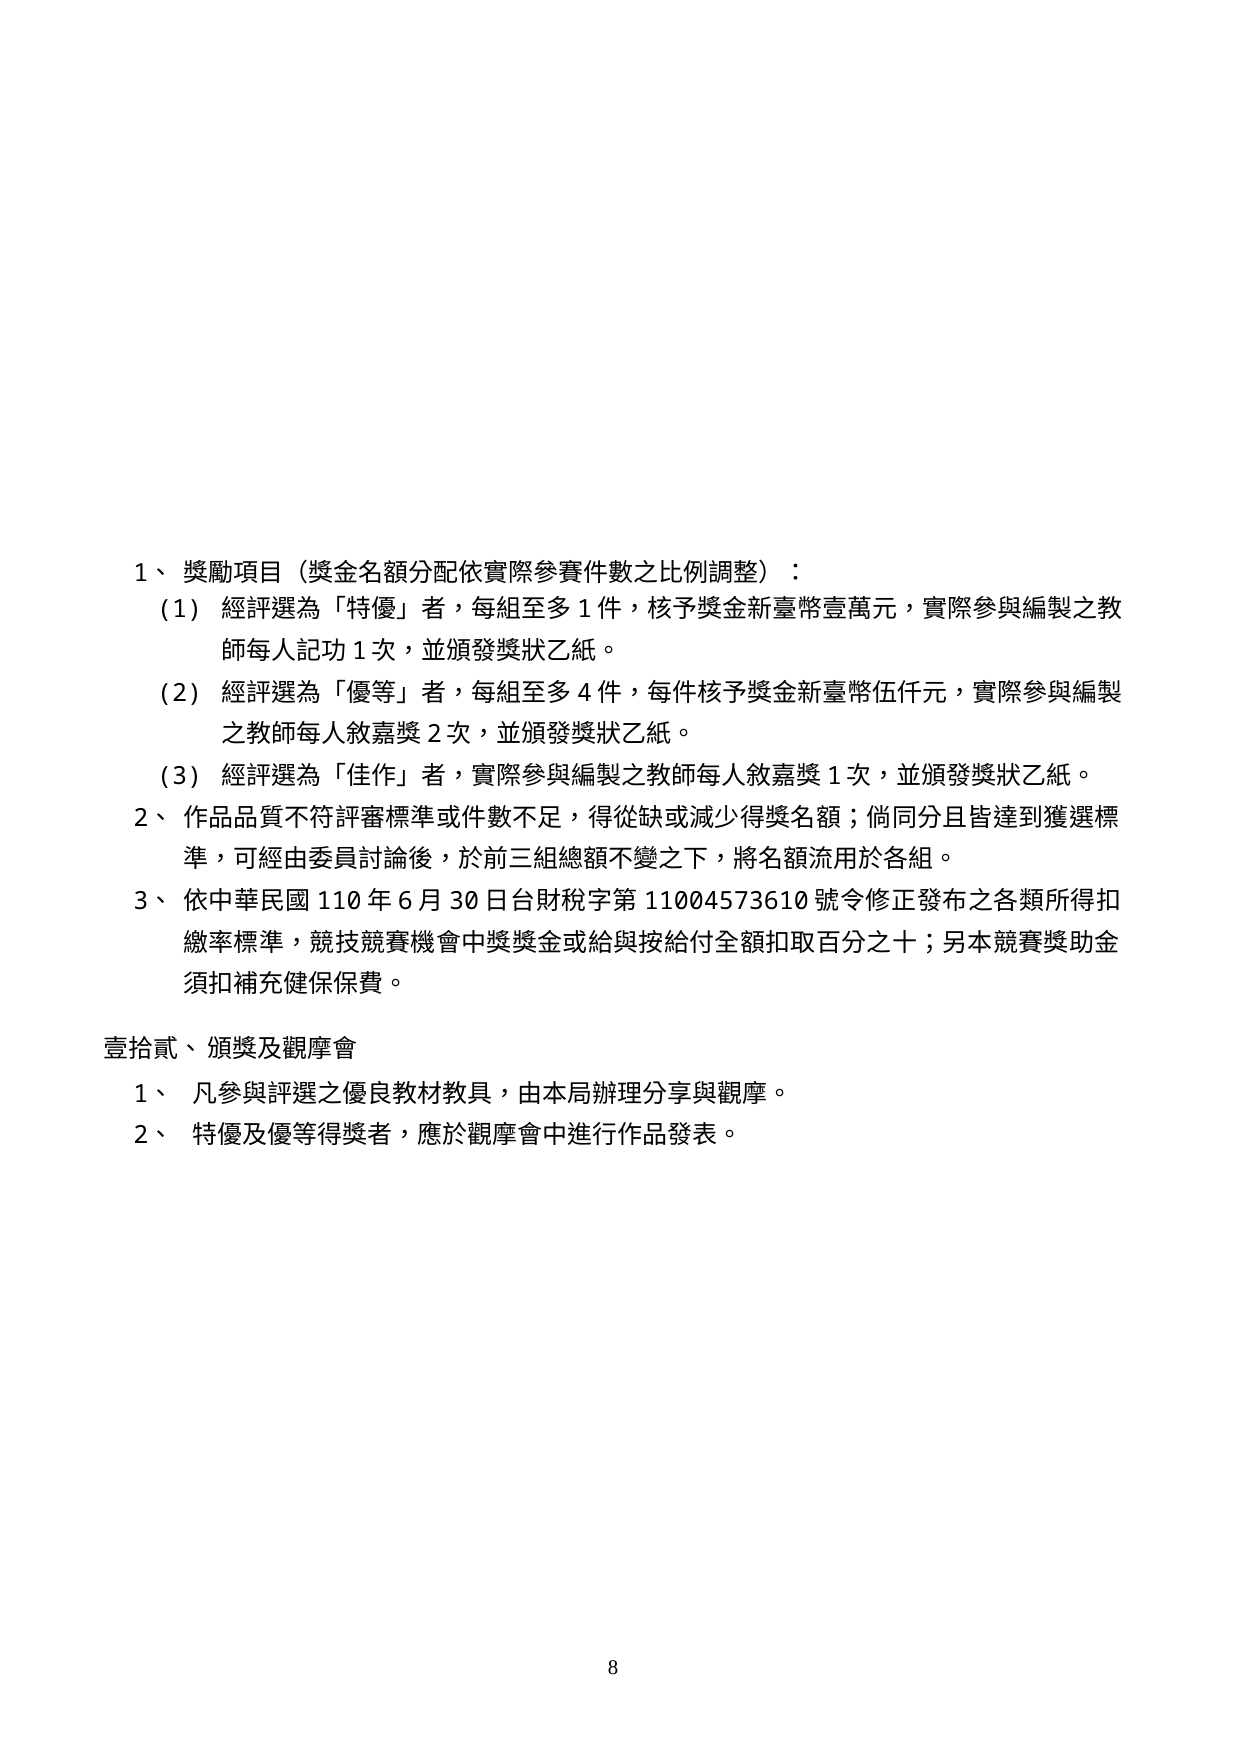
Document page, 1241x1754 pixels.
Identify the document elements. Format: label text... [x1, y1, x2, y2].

list 經評選為「佳作」者，實際參與編製之教師每人敘嘉獎1次，並頒發獎狀乙紙。 [157, 755, 1122, 792]
list 凡參與評選之優良教材教具，由本局辦理分享與觀摩。 [133, 1073, 1122, 1109]
list 經評選為「優等」者，每組至多4件，每件核予獎金新臺幣伍仟元，實際參與編製之教師每人敘嘉獎2次，並頒發獎狀乙紙。 [157, 672, 1122, 750]
list 依中華民國110年6月30日台財稅字第11004573610號令修正發布之各類所得扣繳率標準，競技競賽機會中獎獎金或給與按給付全額扣取百分之十；另本競賽獎助金須扣補充健保保費。 [133, 880, 1122, 1000]
list 獎勵項目（獎金名額分配依實際參賽件數之比例調整）： [133, 552, 1122, 589]
list 特優及優等得獎者，應於觀摩會中進行作品發表。 [133, 1115, 1122, 1151]
list 經評選為「特優」者，每組至多1件，核予獎金新臺幣壹萬元，實際參與編製之教師每人記功1次，並頒發獎狀乙紙。 [157, 589, 1122, 667]
list 頒獎及觀摩會 [103, 1005, 1122, 1068]
list 作品品質不符評審標準或件數不足，得從缺或減少得獎名額；倘同分且皆達到獲選標準，可經由委員討論後，於前三組總額不變之下，將名額流用於各組。 [133, 797, 1122, 875]
